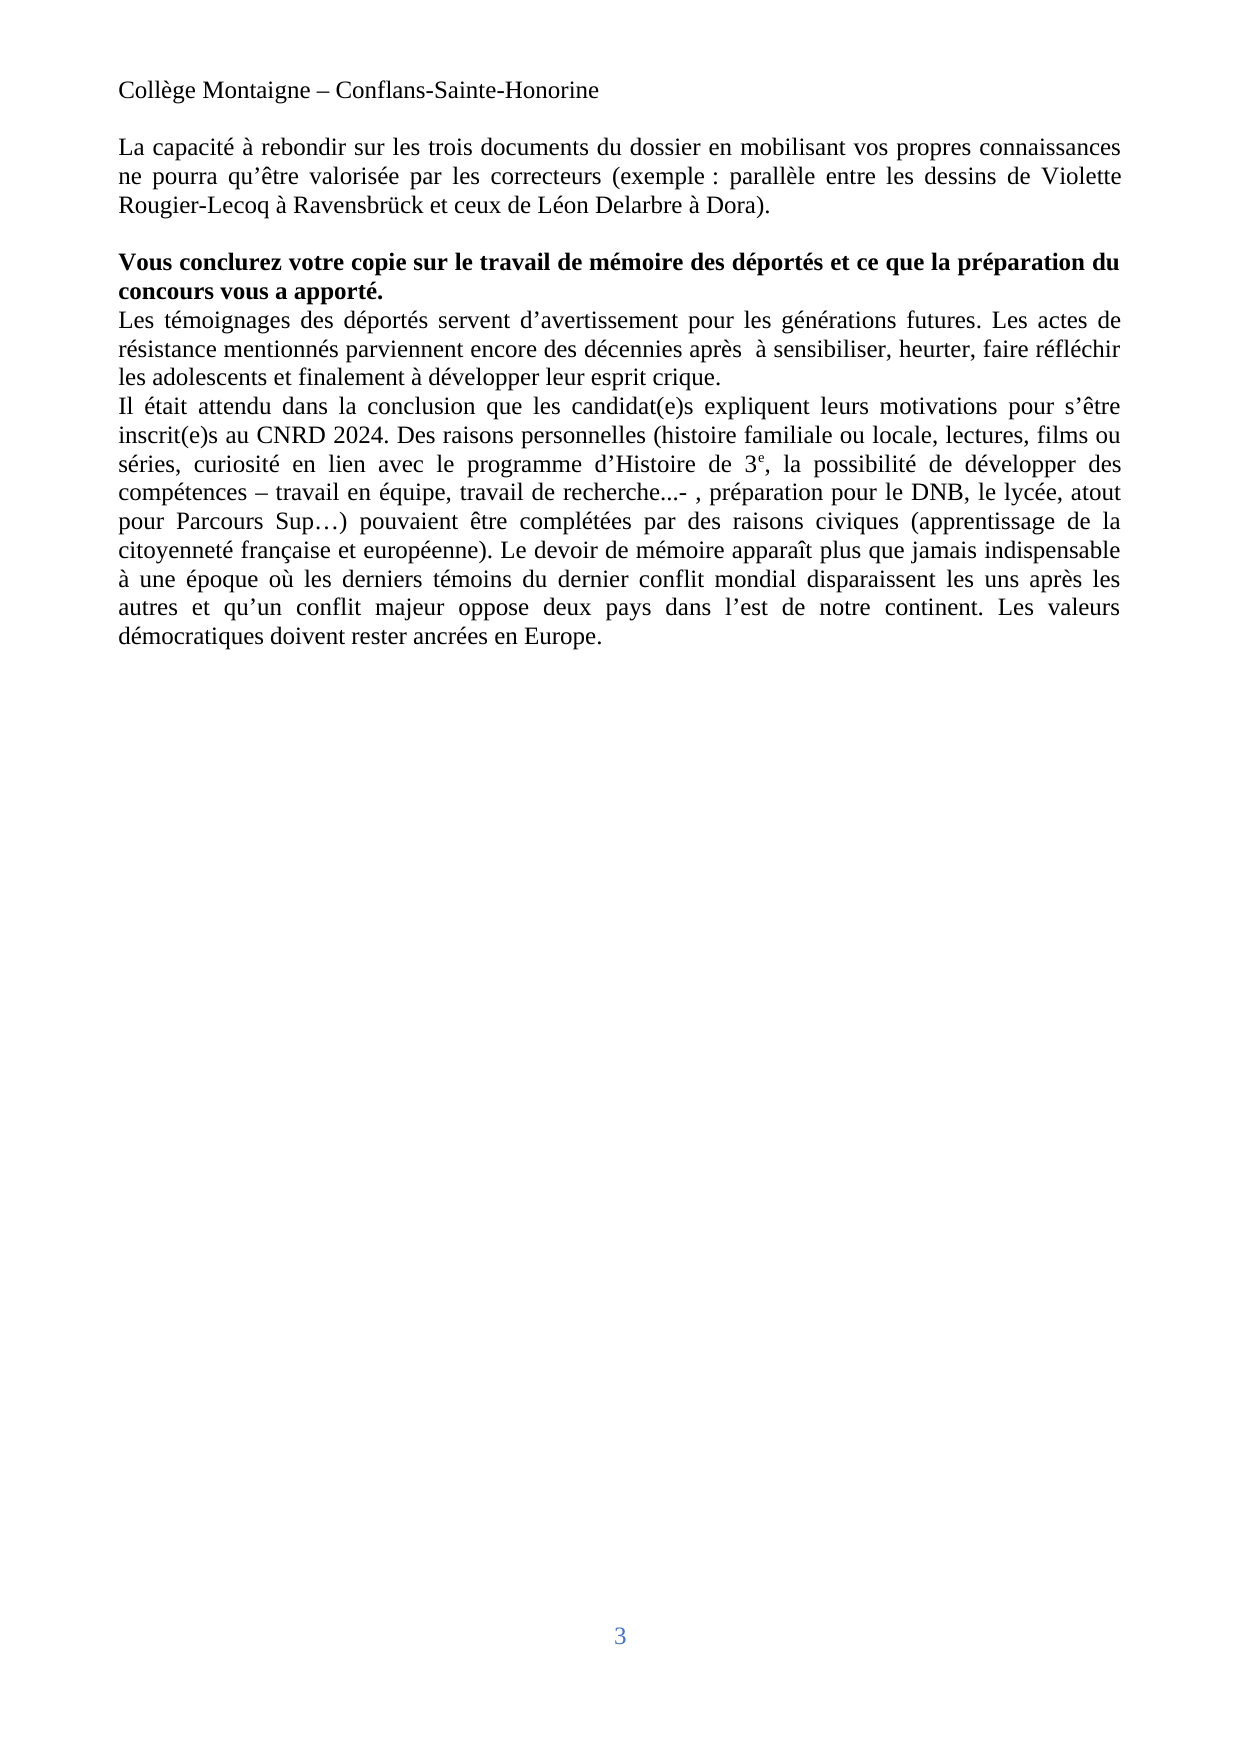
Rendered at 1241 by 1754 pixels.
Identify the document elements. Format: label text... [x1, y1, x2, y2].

text Vous conclurez votre copie sur le travail de mémoire des déportés et ce que la préparation du concours vous a apporté. [118, 247, 1122, 305]
text Il était attendu dans la conclusion que les candidat(e)s expliquent leurs motivations pour s’être inscrit(e)s au CNRD 2024. Des raisons personnelles (histoire familiale ou locale, lectures, films ou séries, curiosité en lien avec le programme d’Histoire de 3e, la possibilité de développer des compétences – travail en équipe, travail de recherche...- , préparation pour le DNB, le lycée, atout pour Parcours Sup…) pouvaient être complétées par des raisons civiques (apprentissage de la citoyenneté française et européenne). Le devoir de mémoire apparaît plus que jamais indispensable à une époque où les derniers témoins du dernier conflit mondial disparaissent les uns après les autres et qu’un conflit majeur oppose deux pays dans l’est de notre continent. Les valeurs démocratiques doivent rester ancrées en Europe. [118, 391, 1122, 650]
text La capacité à rebondir sur les trois documents du dossier en mobilisant vos propres connaissances ne pourra qu’être valorisée par les correcteurs (exemple : parallèle entre les dessins de Violette Rougier-Lecoq à Ravensbrück et ceux de Léon Delarbre à Dora). [118, 132, 1122, 219]
text Les témoignages des déportés servent d’avertissement pour les générations futures. Les actes de résistance mentionnés parviennent encore des décennies après à sensibiliser, heurter, faire réfléchir les adolescents et finalement à développer leur esprit crique. [118, 305, 1122, 391]
